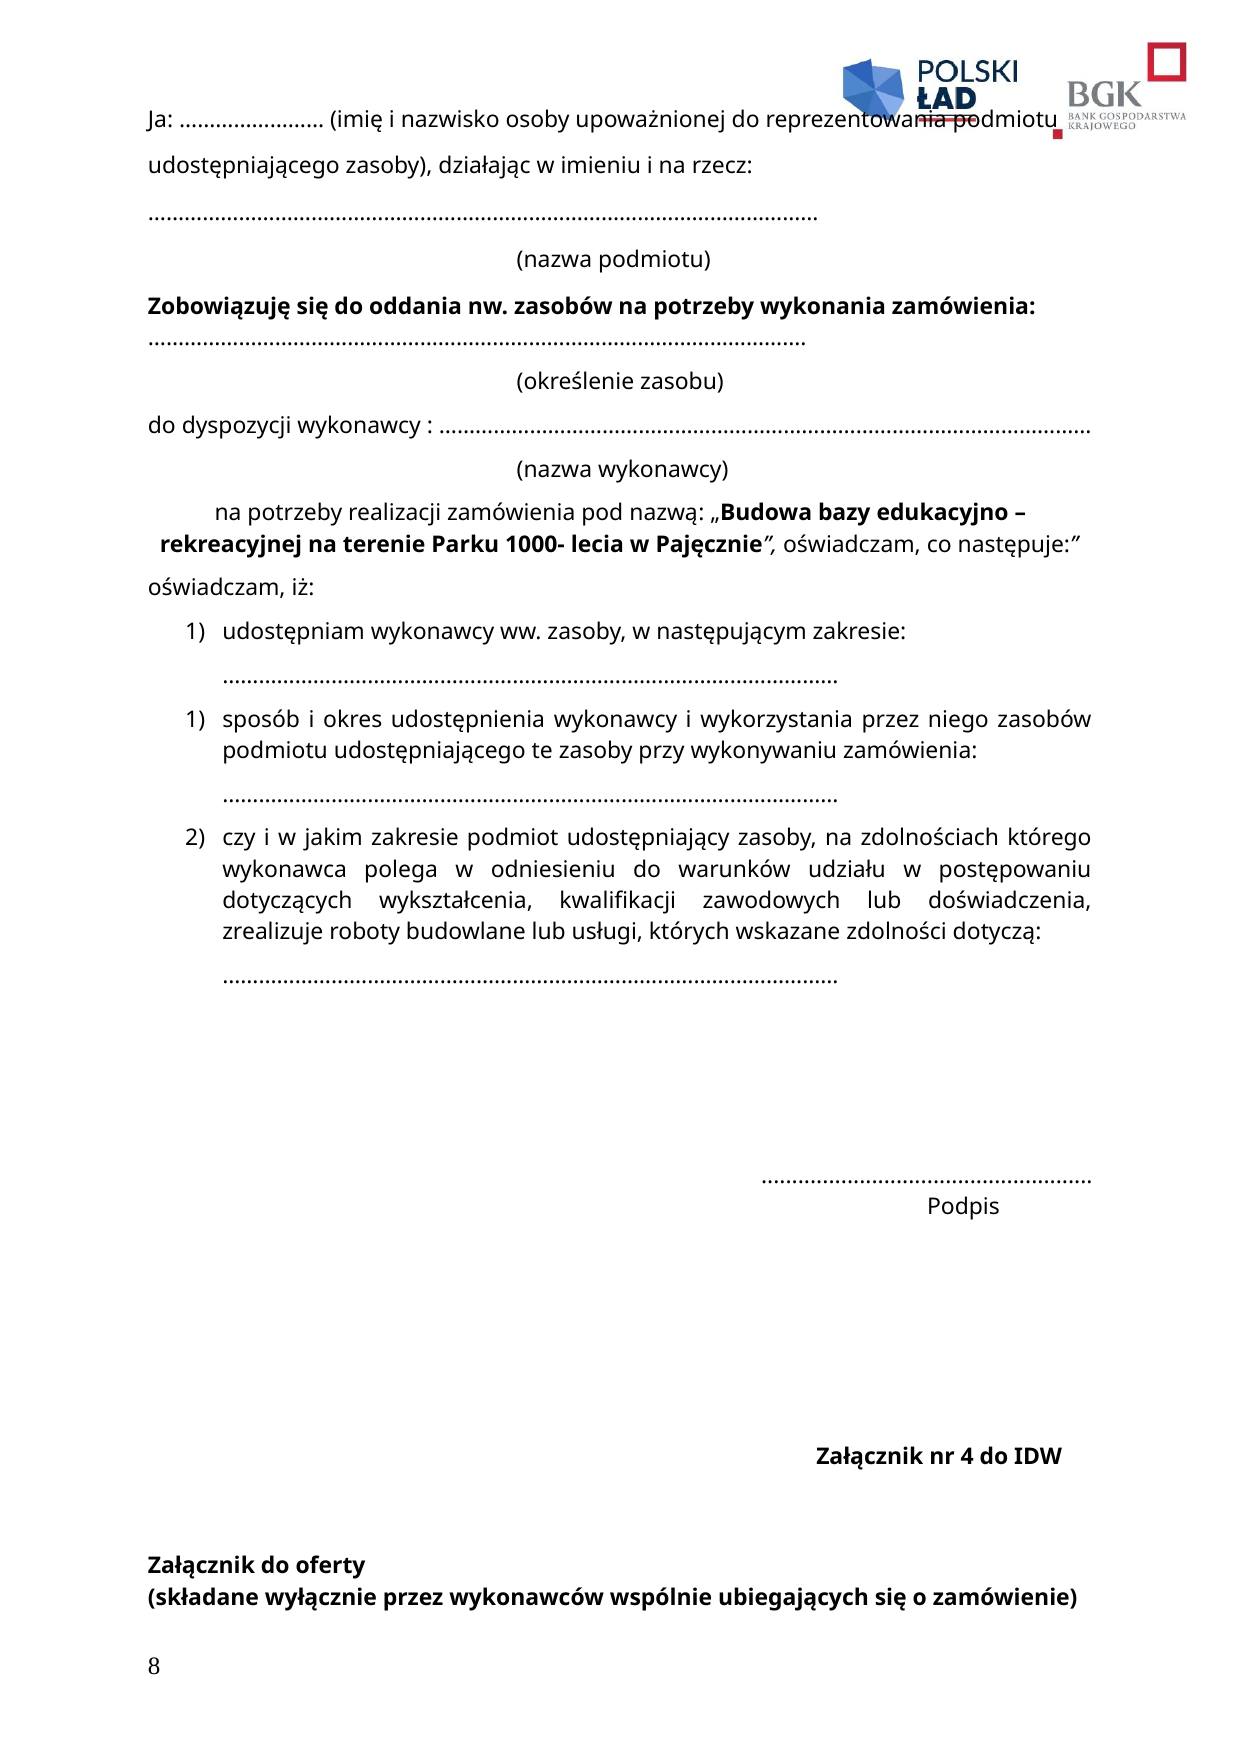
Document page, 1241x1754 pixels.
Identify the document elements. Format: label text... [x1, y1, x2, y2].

list ………………………………………………………………………………………… [222, 778, 1092, 809]
text (nazwa wykonawcy) [148, 453, 1092, 484]
text (nazwa podmiotu) [443, 243, 1092, 274]
text (określenie zasobu) [443, 365, 1092, 396]
list ...................................................... [223, 1159, 1092, 1190]
text do dyspozycji wykonawcy : ……………………………………………………………………………………………… [148, 409, 1092, 440]
text Podpis [516, 1190, 1092, 1221]
text Ja: …………………… (imię i nazwisko osoby upoważnionej do reprezentowania podmiotu udostępniającego zasoby), działając w imieniu i na rzecz: ………………………………………………………………………………………………… [148, 103, 1092, 228]
list ………………………………………………………………………………………… [222, 659, 1092, 690]
list udostępniam wykonawcy ww. zasoby, w następującym zakresie: [185, 615, 1092, 646]
list czy i w jakim zakresie podmiot udostępniający zasoby, na zdolnościach którego wykonawca polega w odniesieniu do warunków udziału w postępowaniu dotyczących wykształcenia, kwalifikacji zawodowych lub doświadczenia, zrealizuje roboty budowlane lub usługi, których wskazane zdolności dotyczą: [185, 821, 1092, 946]
text oświadczam, iż: [148, 571, 1092, 603]
text (składane wyłącznie przez wykonawców wspólnie ubiegających się o zamówienie) [148, 1581, 1092, 1612]
text Załącznik do oferty [148, 1549, 1092, 1581]
text Załącznik nr 4 do IDW [148, 1440, 1062, 1471]
list sposób i okres udostępnienia wykonawcy i wykorzystania przez niego zasobów podmiotu udostępniającego te zasoby przy wykonywaniu zamówienia: [185, 703, 1092, 765]
text na potrzeby realizacji zamówienia pod nazwą: „Budowa bazy edukacyjno – rekreacyjnej na terenie Parku 1000- lecia w Pajęcznie”, oświadczam, co następuje:” [148, 496, 1092, 559]
text Zobowiązuję się do oddania nw. zasobów na potrzeby wykonania zamówienia: ………………………………………………………………………………………………. [148, 290, 1092, 353]
list ………………………………………………………………………………………… [222, 959, 1092, 990]
